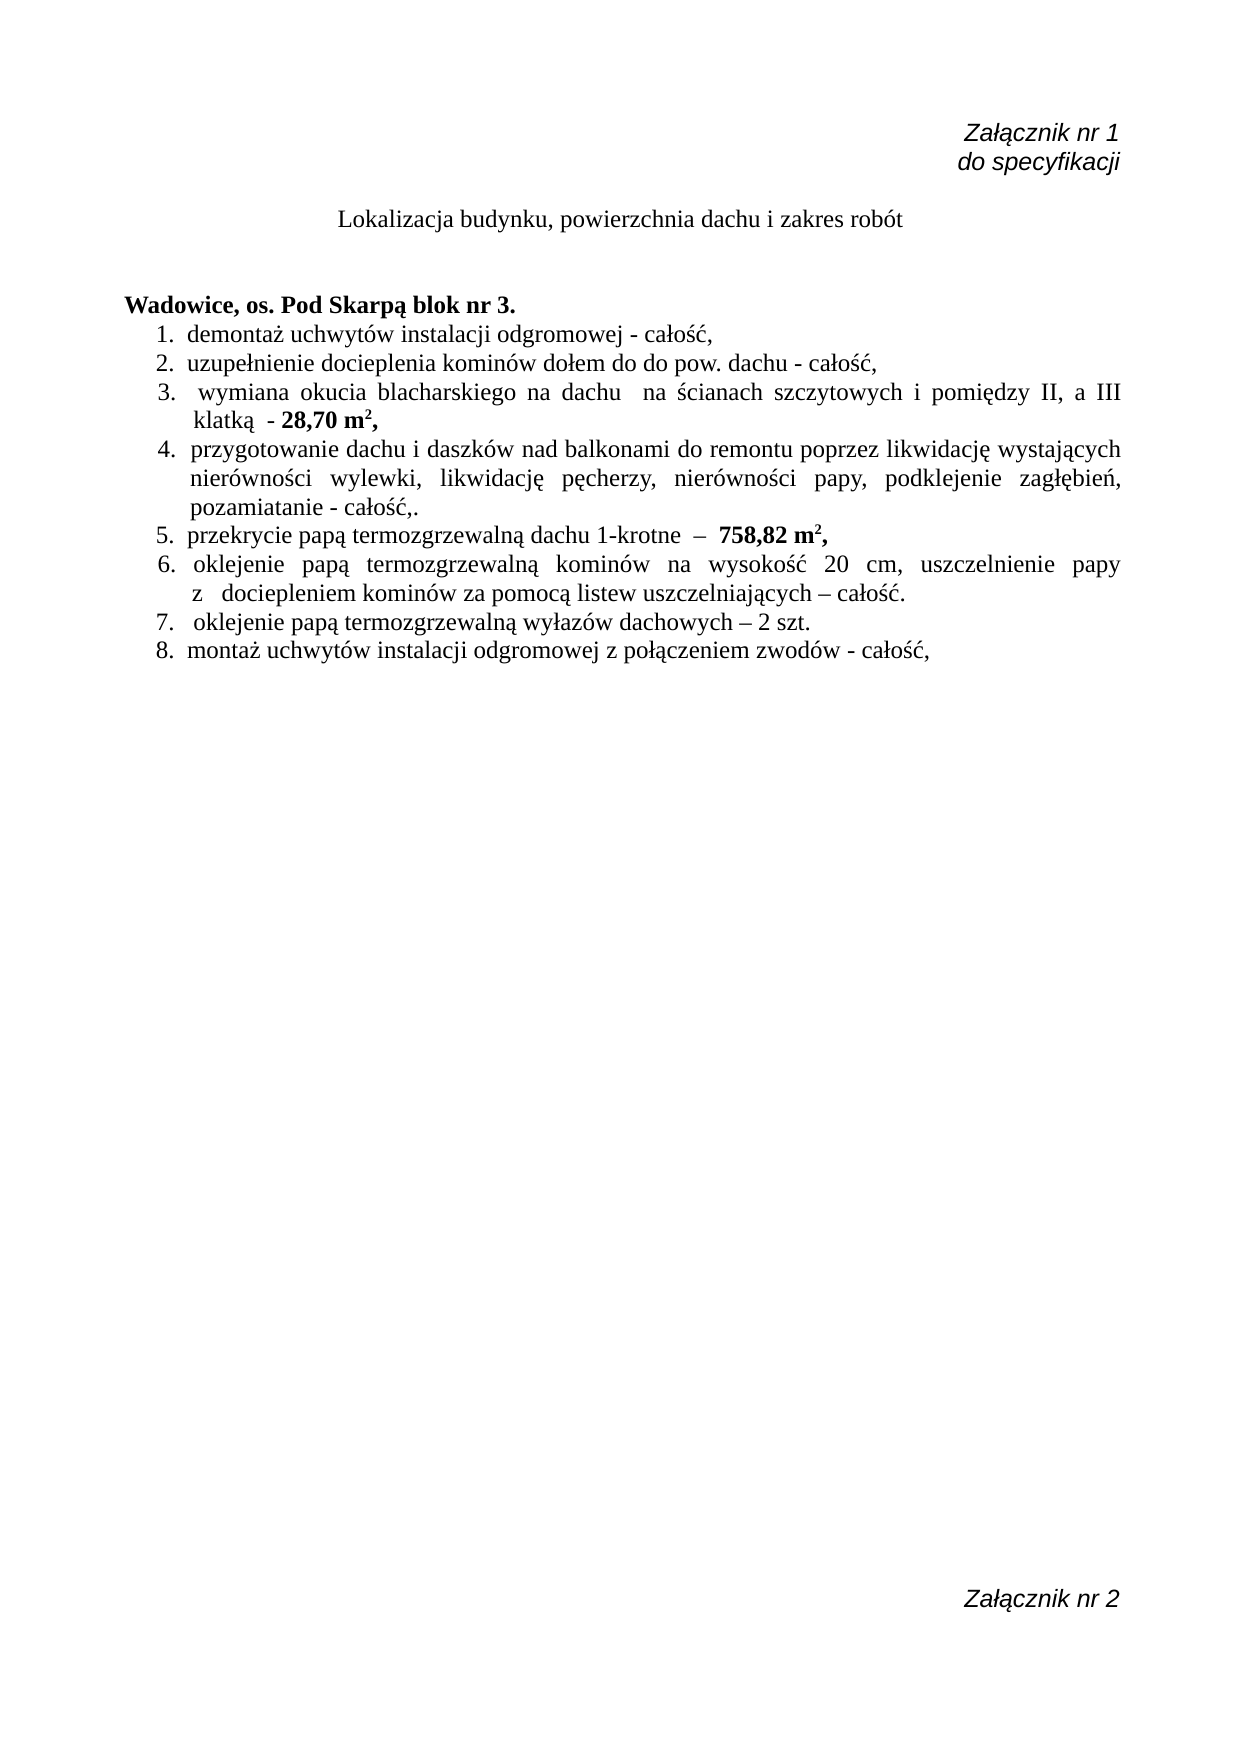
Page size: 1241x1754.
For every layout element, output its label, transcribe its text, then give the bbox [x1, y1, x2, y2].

text Lokalizacja budynku, powierzchnia dachu i zakres robót [118, 204, 1122, 233]
text Wadowice, os. Pod Skarpą blok nr 3. [118, 291, 1122, 319]
list oklejenie papą termozgrzewalną wyłazów dachowych – 2 szt. [156, 607, 1122, 636]
text Załącznik nr 1 [118, 118, 1122, 147]
text 8. montaż uchwytów instalacji odgromowej z połączeniem zwodów - całość, [118, 636, 1122, 664]
text 4. przygotowanie dachu i daszków nad balkonami do remontu poprzez likwidację wystających nierówności wylewki, likwidację pęcherzy, nierówności papy, podklejenie zagłębień, pozamiatanie - całość,. [157, 434, 1122, 521]
list 1. demontaż uchwytów instalacji odgromowej - całość, [156, 319, 1122, 348]
text 3. wymiana okucia blacharskiego na dachu na ścianach szczytowych i pomiędzy II, a III klatką - 28,70 m2, [157, 377, 1122, 434]
text Załącznik nr 2 [118, 1584, 1122, 1613]
text 2. uzupełnienie docieplenia kominów dołem do do pow. dachu - całość, [156, 348, 1122, 377]
text 5. przekrycie papą termozgrzewalną dachu 1-krotne – 758,82 m2, [156, 521, 1122, 549]
text do specyfikacji [118, 147, 1122, 176]
list oklejenie papą termozgrzewalną kominów na wysokość 20 cm, uszczelnienie papy z dociepleniem kominów za pomocą listew uszczelniających – całość. [157, 549, 1122, 607]
